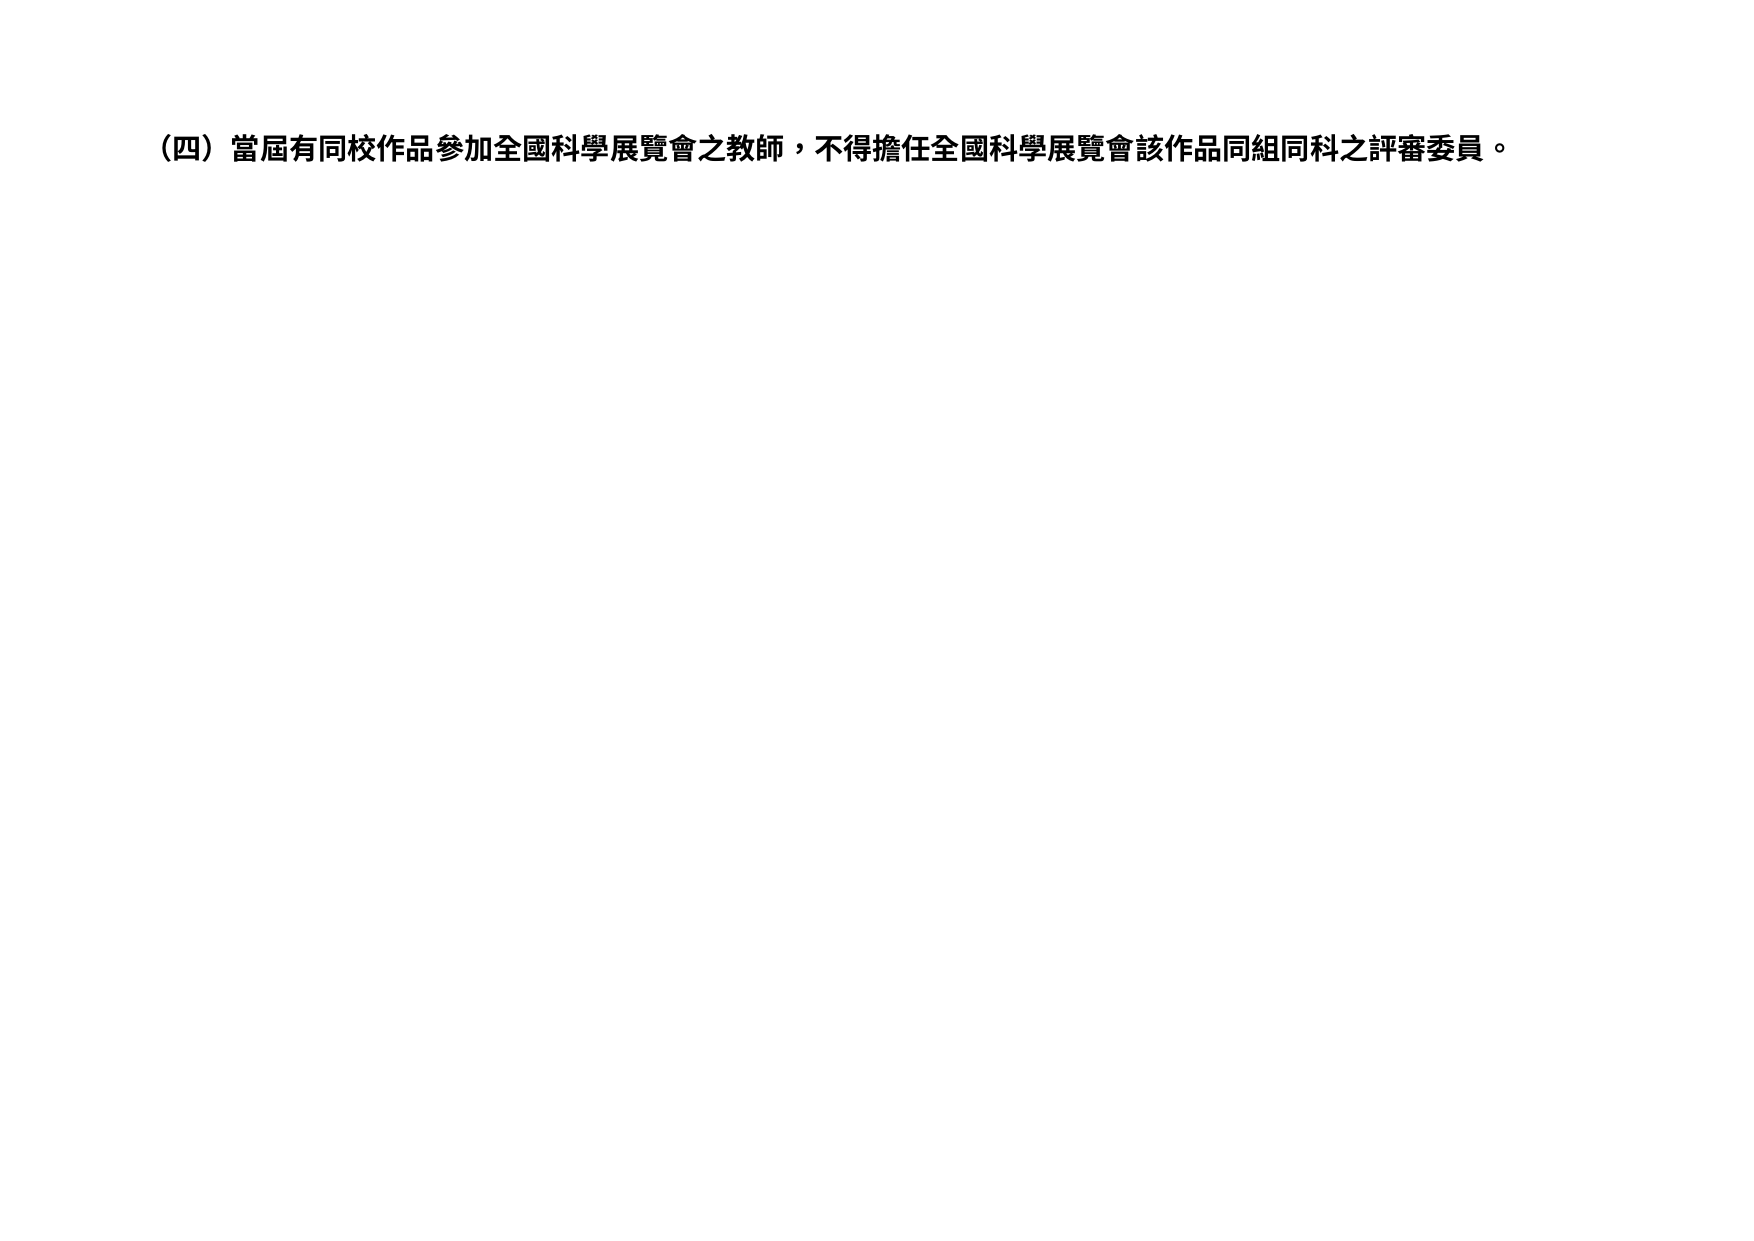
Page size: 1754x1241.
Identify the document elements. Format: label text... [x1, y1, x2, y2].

text （四）當屆有同校作品參加全國科學展覽會之教師，不得擔任全國科學展覽會該作品同組同科之評審委員。 [143, 118, 1636, 168]
